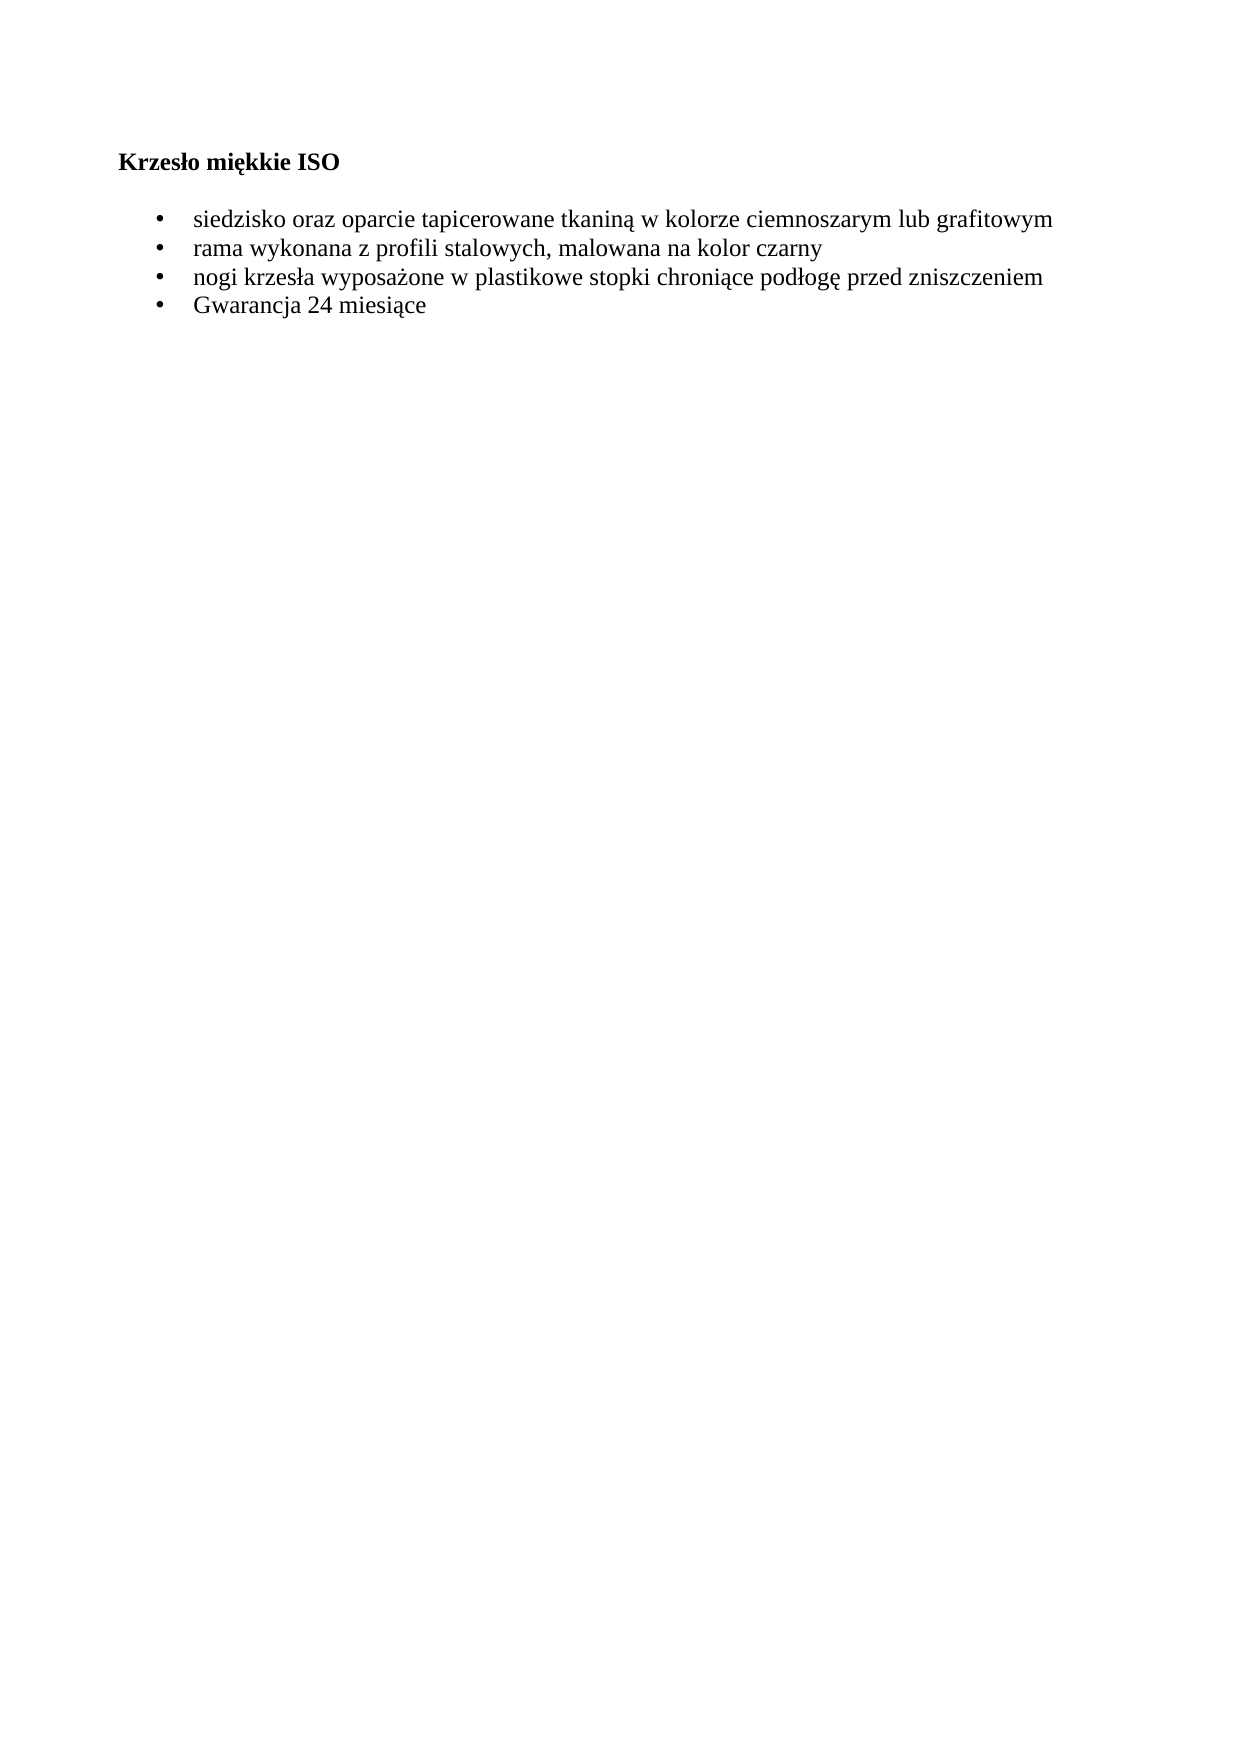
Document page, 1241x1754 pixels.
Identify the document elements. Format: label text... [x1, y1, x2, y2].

list nogi krzesła wyposażone w plastikowe stopki chroniące podłogę przed zniszczeniem [156, 262, 1122, 291]
list rama wykonana z profili stalowych, malowana na kolor czarny [156, 233, 1122, 262]
list siedzisko oraz oparcie tapicerowane tkaniną w kolorze ciemnoszarym lub grafitowym [156, 204, 1122, 233]
text Krzesło miękkie ISO [118, 147, 1122, 176]
list Gwarancja 24 miesiące [156, 291, 1122, 319]
